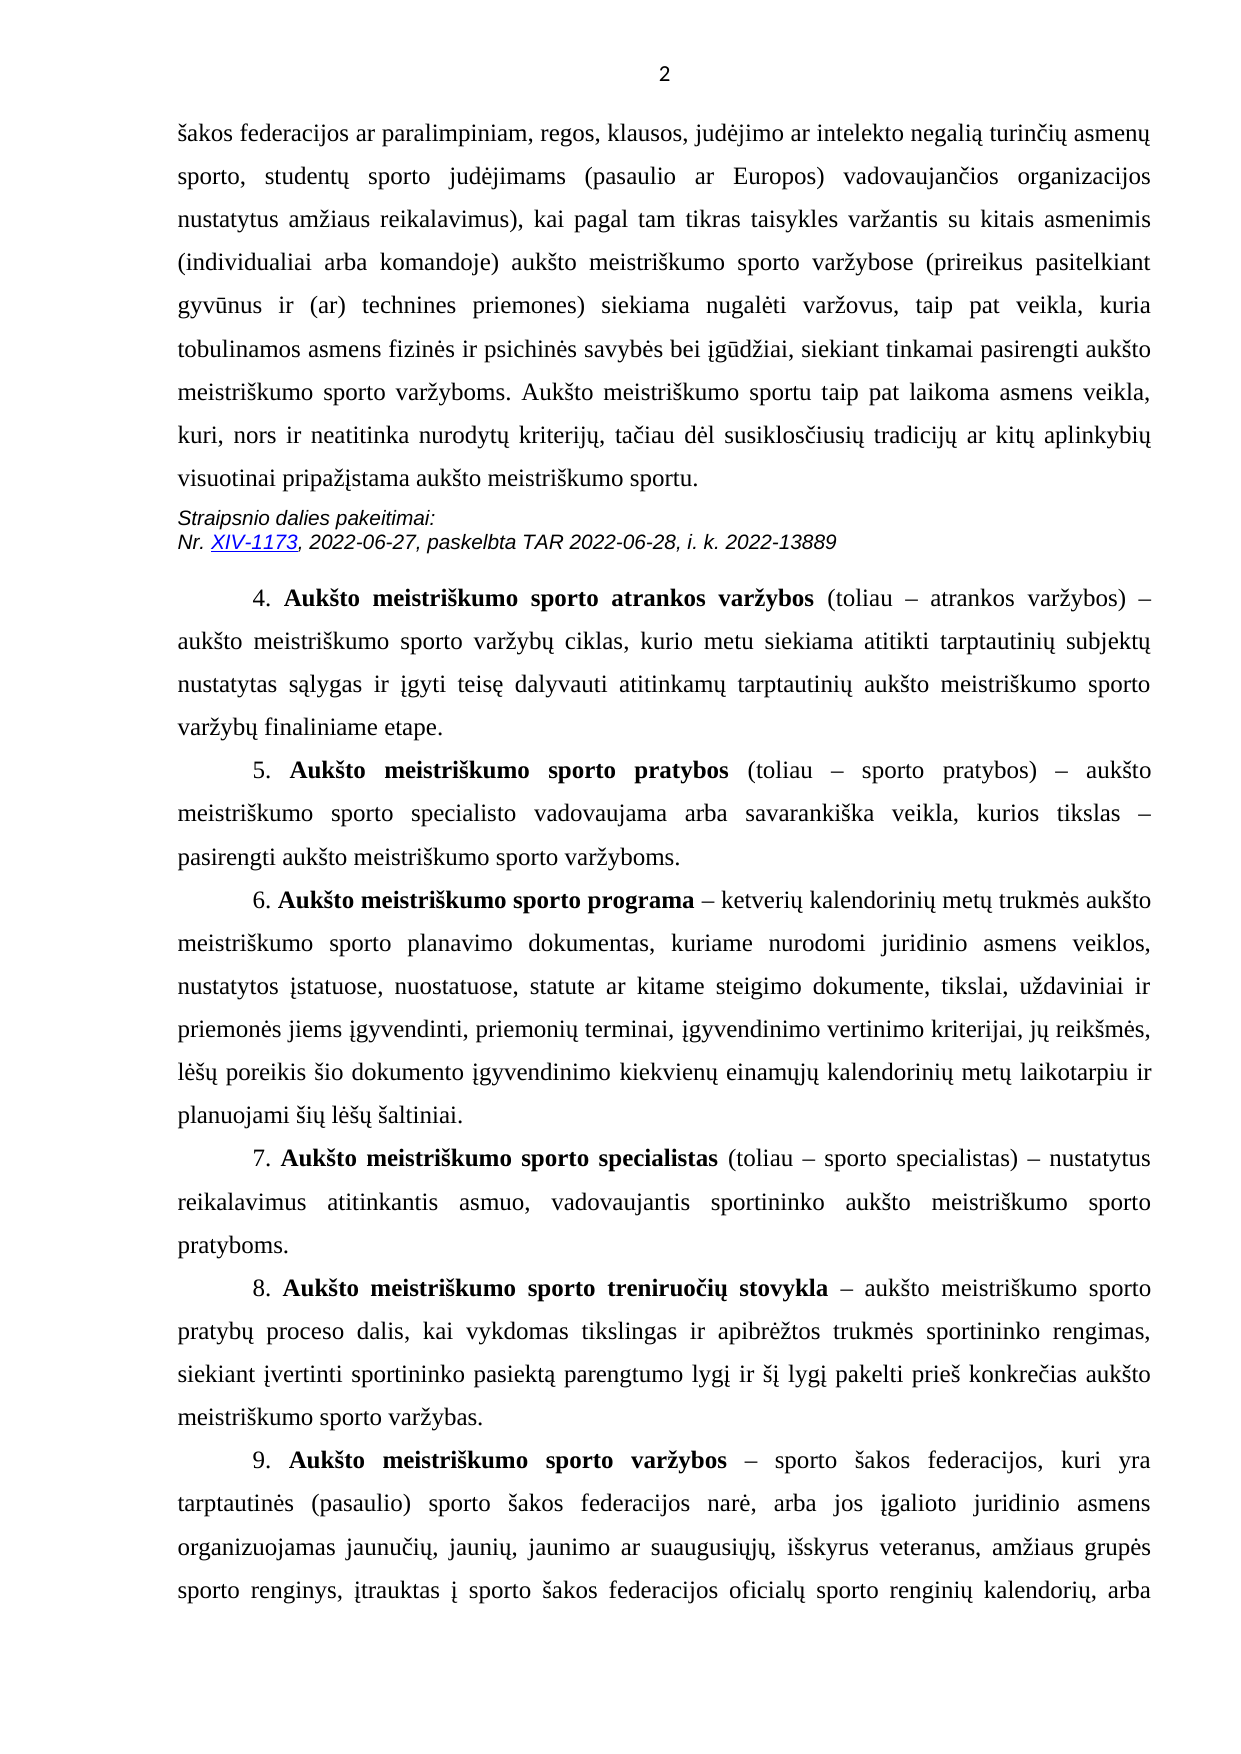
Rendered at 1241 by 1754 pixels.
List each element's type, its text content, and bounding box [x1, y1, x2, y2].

text 7. Aukšto meistriškumo sporto specialistas (toliau – sporto specialistas) – nustatytus reikalavimus atitinkantis asmuo, vadovaujantis sportininko aukšto meistriškumo sporto pratyboms. [177, 1143, 1152, 1258]
text 6. Aukšto meistriškumo sporto programa – ketverių kalendorinių metų trukmės aukšto meistriškumo sporto planavimo dokumentas, kuriame nurodomi juridinio asmens veiklos, nustatytos įstatuose, nuostatuose, statute ar kitame steigimo dokumente, tikslai, uždaviniai ir priemonės jiems įgyvendinti, priemonių terminai, įgyvendinimo vertinimo kriterijai, jų reikšmės, lėšų poreikis šio dokumento įgyvendinimo kiekvienų einamųjų kalendorinių metų laikotarpiu ir planuojami šių lėšų šaltiniai. [177, 885, 1152, 1129]
text Straipsnio dalies pakeitimai: [177, 506, 1152, 530]
text šakos federacijos ar paralimpiniam, regos, klausos, judėjimo ar intelekto negalią turinčių asmenų sporto, studentų sporto judėjimams (pasaulio ar Europos) vadovaujančios organizacijos nustatytus amžiaus reikalavimus), kai pagal tam tikras taisykles varžantis su kitais asmenimis (individualiai arba komandoje) aukšto meistriškumo sporto varžybose (prireikus pasitelkiant gyvūnus ir (ar) technines priemones) siekiama nugalėti varžovus, taip pat veikla, kuria tobulinamos asmens fizinės ir psichinės savybės bei įgūdžiai, siekiant tinkamai pasirengti aukšto meistriškumo sporto varžyboms. Aukšto meistriškumo sportu taip pat laikoma asmens veikla, kuri, nors ir neatitinka nurodytų kriterijų, tačiau dėl susiklosčiusių tradicijų ar kitų aplinkybių visuotinai pripažįstama aukšto meistriškumo sportu. [177, 118, 1152, 492]
text 5. Aukšto meistriškumo sporto pratybos (toliau – sporto pratybos) – aukšto meistriškumo sporto specialisto vadovaujama arba savarankiška veikla, kurios tikslas – pasirengti aukšto meistriškumo sporto varžyboms. [177, 755, 1152, 870]
text 8. Aukšto meistriškumo sporto treniruočių stovykla – aukšto meistriškumo sporto pratybų proceso dalis, kai vykdomas tikslingas ir apibrėžtos trukmės sportininko rengimas, siekiant įvertinti sportininko pasiektą parengtumo lygį ir šį lygį pakelti prieš konkrečias aukšto meistriškumo sporto varžybas. [177, 1273, 1152, 1431]
text Nr. XIV-1173, 2022-06-27, paskelbta TAR 2022-06-28, i. k. 2022-13889 [177, 530, 1152, 554]
text 4. Aukšto meistriškumo sporto atrankos varžybos (toliau – atrankos varžybos) – aukšto meistriškumo sporto varžybų ciklas, kurio metu siekiama atitikti tarptautinių subjektų nustatytas sąlygas ir įgyti teisę dalyvauti atitinkamų tarptautinių aukšto meistriškumo sporto varžybų finaliniame etape. [177, 583, 1152, 741]
text 9. Aukšto meistriškumo sporto varžybos – sporto šakos federacijos, kuri yra tarptautinės (pasaulio) sporto šakos federacijos narė, arba jos įgalioto juridinio asmens organizuojamas jaunučių, jaunių, jaunimo ar suaugusiųjų, išskyrus veteranus, amžiaus grupės sporto renginys, įtrauktas į sporto šakos federacijos oficialų sporto renginių kalendorių, arba [177, 1445, 1152, 1603]
